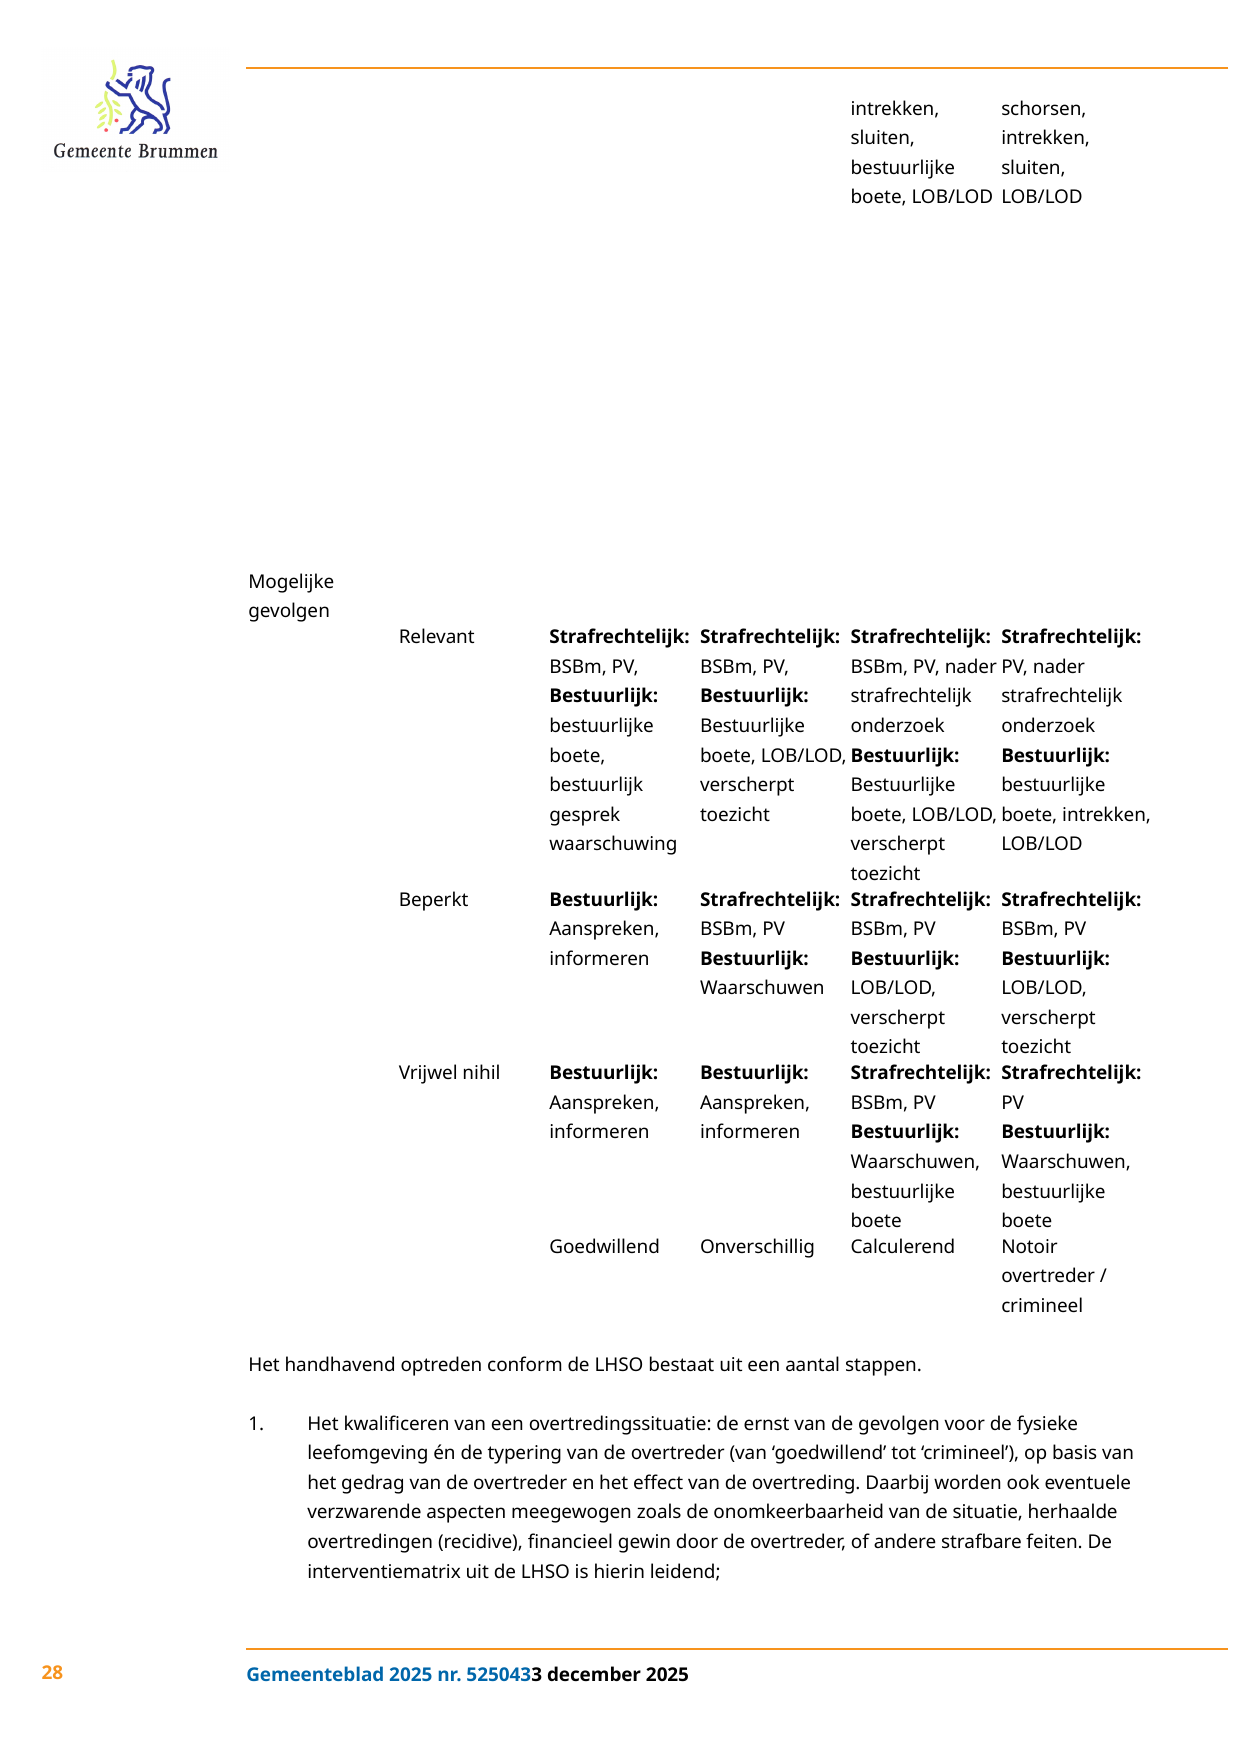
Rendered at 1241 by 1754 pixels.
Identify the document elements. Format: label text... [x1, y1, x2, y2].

list Het kwalificeren van een overtredingssituatie: de ernst van de gevolgen voor de fysieke leefomgeving én de typering van de overtreder (van ‘goedwillend’ tot ‘crimineel’), op basis van het gedrag van de overtreder en het effect van de overtreding. Daarbij worden ook eventuele verzwarende aspecten meegewogen zoals de onomkeerbaarheid van de situatie, herhaalde overtredingen (recidive), financieel gewin door de overtreder, of andere strafbare feiten. De interventiematrix uit de LHSO is hierin leidend; [248, 1410, 1152, 1584]
table_cell Strafrechtelijk: BSBm, PV Bestuurlijk: LOB/LOD, verscherpt toezicht [1001, 886, 1152, 1059]
table_cell Strafrechtelijk: PV, nader strafrechtelijk onderzoek Bestuurlijk: bestuurlijke boete, intrekken, LOB/LOD [1001, 624, 1152, 886]
text Het handhavend optreden conform de LHSO bestaat uit een aantal stappen. [248, 1351, 1152, 1377]
table_header intrekken, sluiten, bestuurlijke boete, LOB/LOD [850, 95, 1001, 623]
table_cell [399, 1233, 549, 1318]
table_header [399, 95, 549, 623]
table_cell Notoir overtreder / crimineel [1001, 1233, 1152, 1318]
table_cell Strafrechtelijk: BSBm, PV Bestuurlijk: Waarschuwen [700, 886, 850, 1059]
table_cell Strafrechtelijk: BSBm, PV, nader strafrechtelijk onderzoek Bestuurlijk: Bestuurlijke boete, LOB/LOD, verscherpt toezicht [850, 624, 1001, 886]
table_cell Strafrechtelijk: PV Bestuurlijk: Waarschuwen, bestuurlijke boete [1001, 1060, 1152, 1233]
table_cell Strafrechtelijk: BSBm, PV, Bestuurlijk: Bestuurlijke boete, LOB/LOD, verscherpt toezicht [700, 624, 850, 886]
table_header schorsen, intrekken, sluiten, LOB/LOD [1001, 95, 1152, 623]
table_cell [248, 624, 398, 886]
table_cell [248, 886, 398, 1059]
table_header Mogelijke gevolgen [248, 95, 398, 623]
table_cell Relevant [399, 624, 549, 886]
table_header [549, 95, 700, 623]
table_cell [248, 1060, 398, 1233]
table_cell Beperkt [399, 886, 549, 1059]
table_cell Bestuurlijk: Aanspreken, informeren [549, 1060, 700, 1233]
table_cell Strafrechtelijk: BSBm, PV, Bestuurlijk: bestuurlijke boete, bestuurlijk gesprek waarschuwing [549, 624, 700, 886]
table_cell Goedwillend [549, 1233, 700, 1318]
table_cell Vrijwel nihil [399, 1060, 549, 1233]
table_cell [248, 1233, 398, 1318]
table_cell Strafrechtelijk: BSBm, PV Bestuurlijk: Waarschuwen, bestuurlijke boete [850, 1060, 1001, 1233]
table_cell Bestuurlijk: Aanspreken, informeren [700, 1060, 850, 1233]
table_cell Calculerend [850, 1233, 1001, 1318]
table_cell Bestuurlijk: Aanspreken, informeren [549, 886, 700, 1059]
picture [41, 47, 231, 172]
table_cell Strafrechtelijk: BSBm, PV Bestuurlijk: LOB/LOD, verscherpt toezicht [850, 886, 1001, 1059]
table_header [700, 95, 850, 623]
table_cell Onverschillig [700, 1233, 850, 1318]
